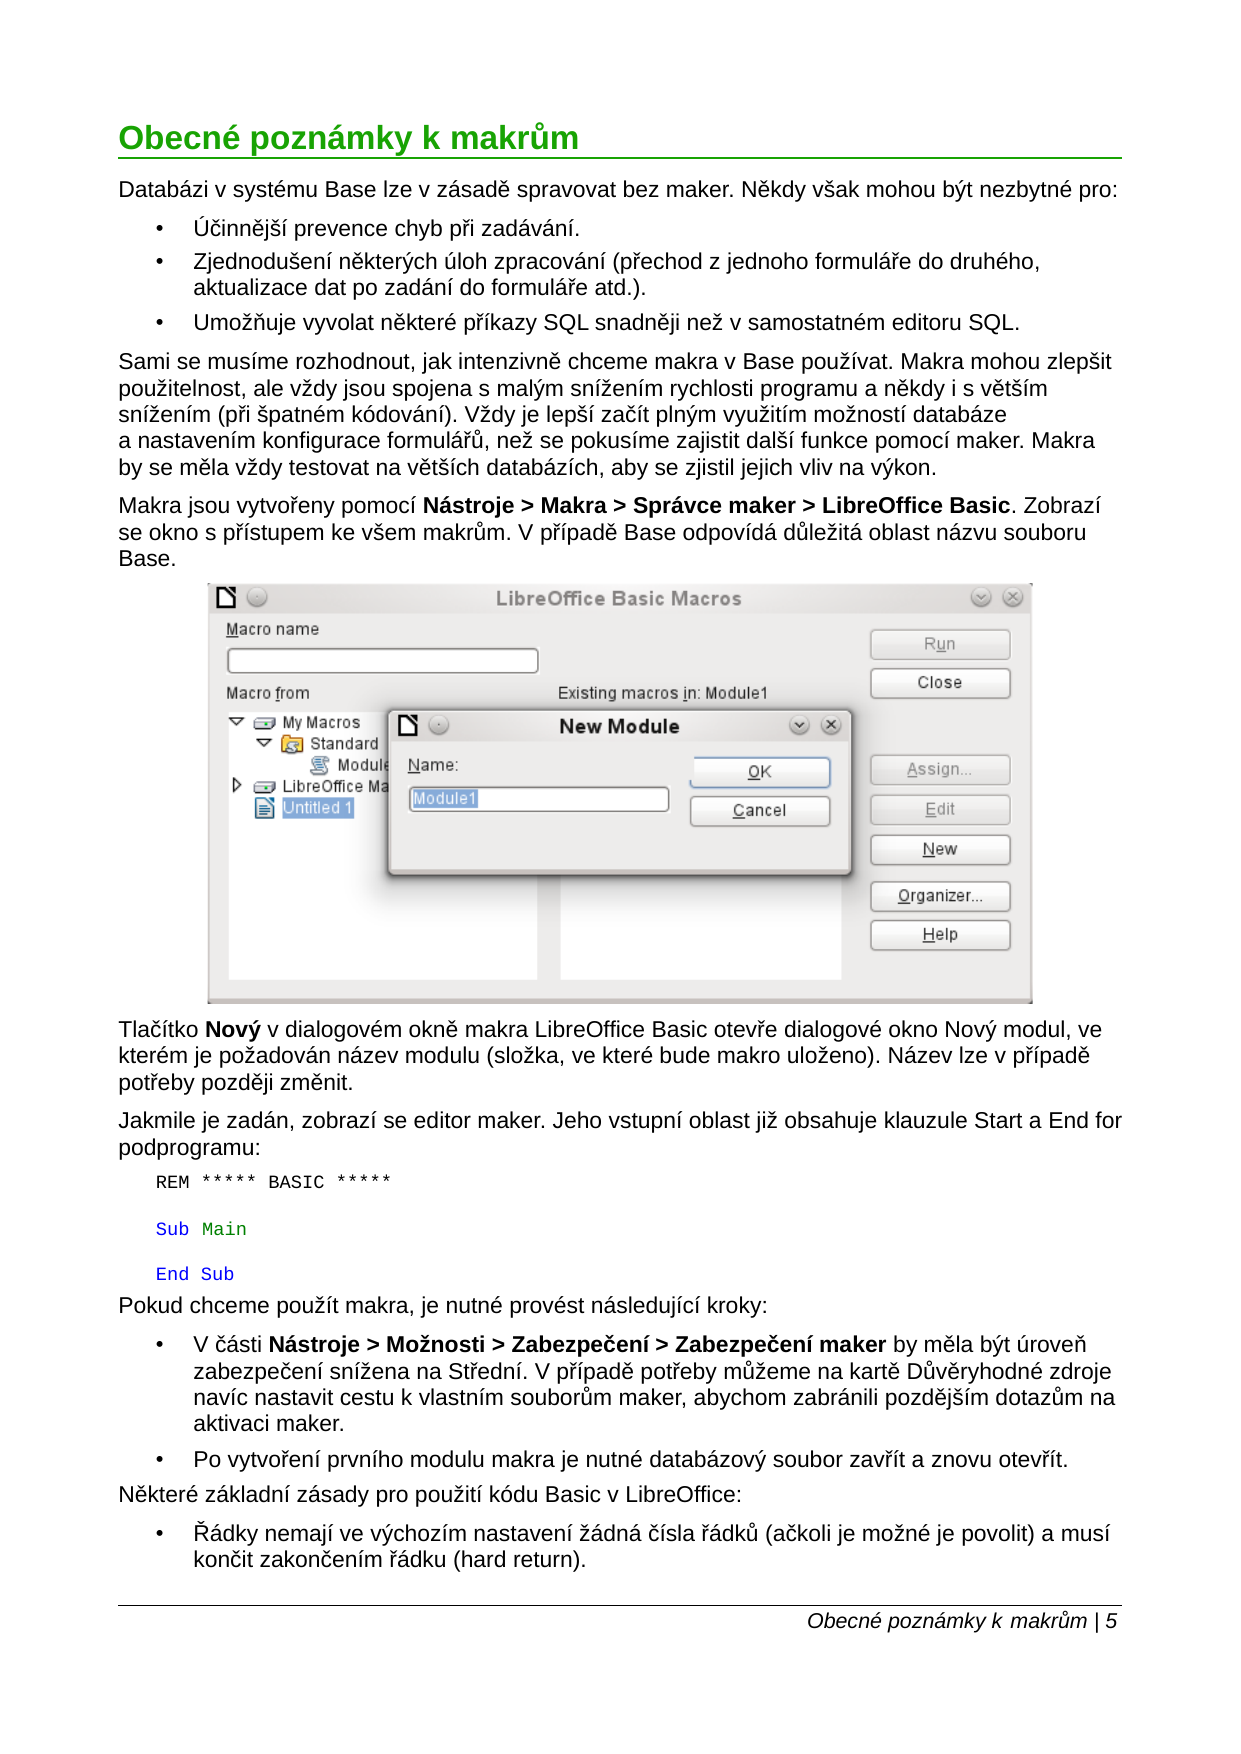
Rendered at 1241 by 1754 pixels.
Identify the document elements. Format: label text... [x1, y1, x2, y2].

list Pokud chceme použít makra, je nutné provést následující kroky: [118, 1292, 1122, 1319]
text End Sub [156, 1265, 1122, 1286]
list Některé základní zásady pro použití kódu Basic v LibreOffice: [118, 1481, 1122, 1507]
text Sami se musíme rozhodnout, jak intenzivně chceme makra v Base používat. Makra mohou zlepšit použitelnost, ale vždy jsou spojena s malým snížením rychlosti programu a někdy i s větším snížením (při špatném kódování). Vždy je lepší začít plným využitím možností databáze a nastavením konfigurace formulářů, než se pokusíme zajistit další funkce pomocí maker. Makra by se měla vždy testovat na větších databázích, aby se zjistil jejich vliv na výkon. [118, 348, 1122, 480]
text Makra jsou vytvořeny pomocí Nástroje > Makra > Správce maker > LibreOffice Basic. Zobrazí se okno s přístupem ke všem makrům. V případě Base odpovídá důležitá oblast názvu souboru Base. [118, 492, 1122, 571]
list Umožňuje vyvolat některé příkazy SQL snadněji než v samostatném editoru SQL. [156, 309, 1122, 336]
text Jakmile je zadán, zobrazí se editor maker. Jeho vstupní oblast již obsahuje klauzule Start a End for podprogramu: [118, 1107, 1122, 1160]
list Po vytvoření prvního modulu makra je nutné databázový soubor zavřít a znovu otevřít. [156, 1446, 1122, 1472]
text Sub Main [156, 1218, 1122, 1241]
list Zjednodušení některých úloh zpracování (přechod z jednoho formuláře do druhého, aktualizace dat po zadání do formuláře atd.). [156, 248, 1122, 301]
list Databázi v systému Base lze v zásadě spravovat bez maker. Někdy však mohou být nezbytné pro: [118, 176, 1122, 203]
picture [207, 583, 1033, 1004]
text Tlačítko Nový v dialogovém okně makra LibreOffice Basic otevře dialogové okno Nový modul, ve kterém je požadován název modulu (složka, ve které bude makro uloženo). Název lze v případě potřeby později změnit. [118, 1016, 1122, 1095]
list V části Nástroje > Možnosti > Zabezpečení > Zabezpečení maker by měla být úroveň zabezpečení snížena na Střední. V případě potřeby můžeme na kartě Důvěryhodné zdroje navíc nastavit cestu k vlastním souborům maker, abychom zabránili pozdějším dotazům na aktivaci maker. [156, 1331, 1122, 1437]
text REM ***** BASIC ***** [156, 1173, 1122, 1194]
subtitle Obecné poznámky k makrům [118, 118, 1122, 157]
list Účinnější prevence chyb při zadávání. [156, 215, 1122, 242]
list Řádky nemají ve výchozím nastavení žádná čísla řádků (ačkoli je možné je povolit) a musí končit zakončením řádku (hard return). [156, 1519, 1122, 1572]
